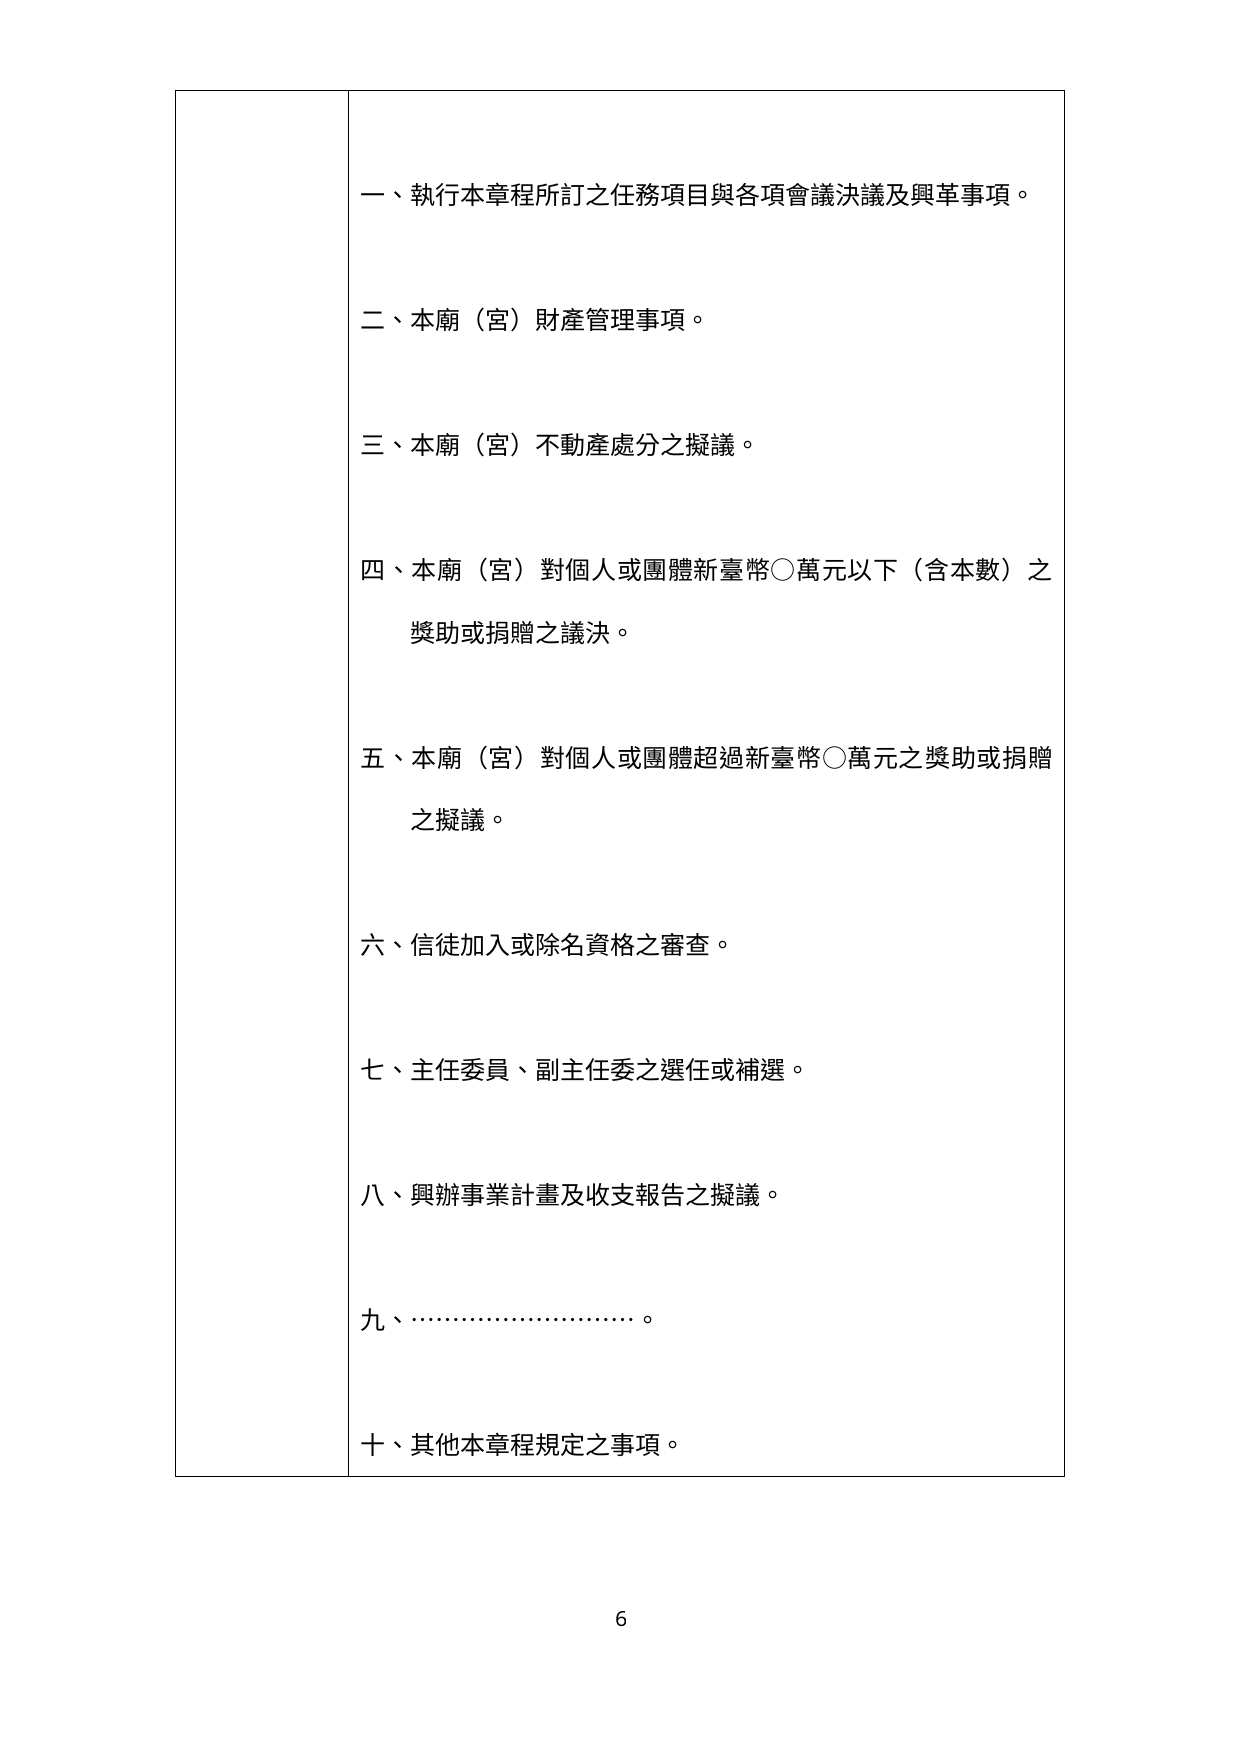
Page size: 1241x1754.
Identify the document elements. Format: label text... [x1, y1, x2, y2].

table_cell 一、執行本章程所訂之任務項目與各項會議決議及興革事項。 二、本廟（宮）財產管理事項。 三、本廟（宮）不動產處分之擬議。 四、本廟（宮）對個人或團體新臺幣○萬元以下（含本數）之獎助或捐贈之議決。 五、本廟（宮）對個人或團體超過新臺幣○萬元之獎助或捐贈之擬議。 六、信徒加入或除名資格之審查。 七、主任委員、副主任委之選任或補選。 八、興辦事業計畫及收支報告之擬議。 九、………………………。 十、其他本章程規定之事項。 [349, 91, 1064, 1476]
table_cell [176, 91, 348, 1476]
